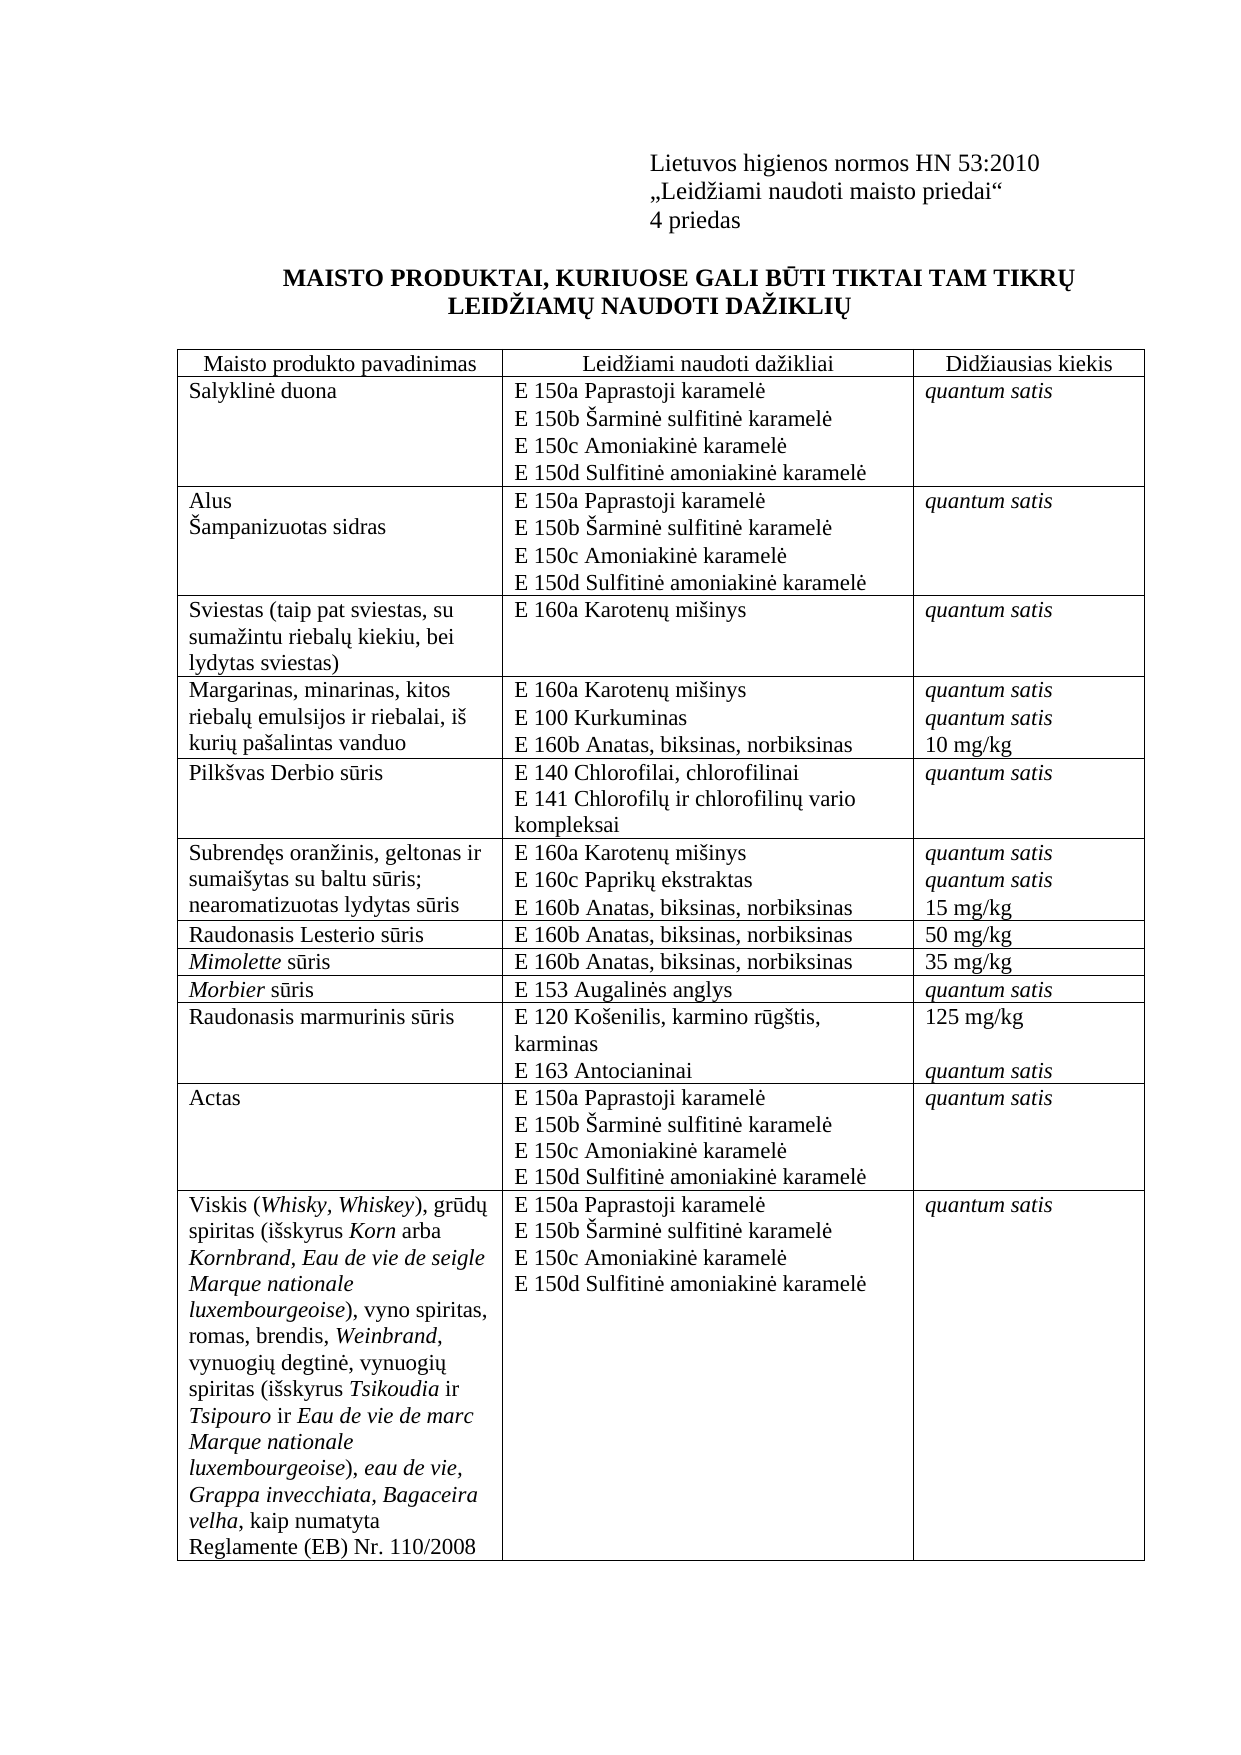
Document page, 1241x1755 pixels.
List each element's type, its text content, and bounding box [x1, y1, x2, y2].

table_cell Actas [178, 1084, 502, 1190]
text „Leidžiami naudoti maisto priedai“ [649, 176, 1122, 205]
table_cell E 160b Anatas, biksinas, norbiksinas [503, 949, 913, 975]
table_cell Margarinas, minarinas, kitos riebalų emulsijos ir riebalai, iš kurių pašalintas vanduo [178, 677, 502, 758]
table_cell 10 mg/kg [914, 730, 1144, 758]
table_cell E 150a Paprastoji karamelė [503, 377, 913, 404]
table_cell E 140 Chlorofilai, chlorofilinai E 141 Chlorofilų ir chlorofilinų vario kompleksai [503, 759, 913, 838]
table_cell E 150b Šarminė sulfitinė karamelė [503, 513, 913, 541]
table_header Leidžiami naudoti dažikliai [503, 350, 913, 376]
table_cell quantum satis [914, 703, 1144, 730]
table_cell E 120 Košenilis, karmino rūgštis, karminas [503, 1003, 913, 1056]
table_cell E 160a Karotenų mišinys [503, 677, 913, 703]
table_cell E 150c Amoniakinė karamelė [503, 541, 913, 568]
table_cell 50 mg/kg [914, 921, 1144, 947]
text Lietuvos higienos normos HN 53:2010 [649, 148, 1122, 176]
table_cell E 160a Karotenų mišinys [503, 839, 913, 865]
table_cell quantum satis [914, 377, 1144, 486]
table_cell Raudonasis marmurinis sūris [178, 1003, 502, 1083]
table_cell quantum satis [914, 677, 1144, 703]
table_cell Pilkšvas Derbio sūris [178, 759, 502, 838]
table_cell E 150a Paprastoji karamelė E 150b Šarminė sulfitinė karamelė E 150c Amoniakinė karamelė E 150d Sulfitinė amoniakinė karamelė [503, 1191, 913, 1560]
table_cell Raudonasis Lesterio sūris [178, 921, 502, 947]
table_cell Mimolette sūris [178, 949, 502, 975]
table_cell E 150c Amoniakinė karamelė [503, 431, 913, 458]
table_cell 15 mg/kg [914, 893, 1144, 920]
table_cell E 150d Sulfitinė amoniakinė karamelė [503, 459, 913, 486]
table_cell E 160b Anatas, biksinas, norbiksinas [503, 730, 913, 758]
table_cell E 150b Šarminė sulfitinė karamelė [503, 404, 913, 431]
table_cell quantum satis [914, 487, 1144, 595]
table_cell E 160a Karotenų mišinys [503, 596, 913, 676]
table_cell quantum satis [914, 865, 1144, 893]
table_cell quantum satis [914, 839, 1144, 865]
table_cell E 160c Paprikų ekstraktas [503, 865, 913, 893]
table_cell E 163 Antocianinai [503, 1056, 913, 1083]
table_cell 35 mg/kg [914, 949, 1144, 975]
table_cell E 100 Kurkuminas [503, 703, 913, 730]
table_header Maisto produkto pavadinimas [178, 350, 502, 376]
text 4 priedas [649, 205, 1122, 234]
table_cell E 160b Anatas, biksinas, norbiksinas [503, 921, 913, 947]
table_cell E 150d Sulfitinė amoniakinė karamelė [503, 568, 913, 595]
table_cell Viskis (Whisky, Whiskey), grūdų spiritas (išskyrus Korn arba Kornbrand, Eau de vie de seigle Marque nationale luxembourgeoise), vyno spiritas, romas, brendis, Weinbrand, vynuogių degtinė, vynuogių spiritas (išskyrus Tsikoudia ir Tsipouro ir Eau de vie de marc Marque nationale luxembourgeoise), eau de vie, Grappa invecchiata, Bagaceira velha, kaip numatyta Reglamente (EB) Nr. 110/2008 [178, 1191, 502, 1560]
table_cell quantum satis [914, 1056, 1144, 1083]
table_cell 125 mg/kg [914, 1003, 1144, 1056]
table_cell E 160b Anatas, biksinas, norbiksinas [503, 893, 913, 920]
table_cell E 150a Paprastoji karamelė E 150b Šarminė sulfitinė karamelė E 150c Amoniakinė karamelė E 150d Sulfitinė amoniakinė karamelė [503, 1084, 913, 1190]
table_cell quantum satis [914, 1191, 1144, 1560]
table_cell E 150a Paprastoji karamelė [503, 487, 913, 513]
table_cell E 153 Augalinės anglys [503, 976, 913, 1002]
table_cell quantum satis [914, 596, 1144, 676]
table_cell Salyklinė duona [178, 377, 502, 486]
table_cell Sviestas (taip pat sviestas, su sumažintu riebalų kiekiu, bei lydytas sviestas) [178, 596, 502, 676]
table_cell Morbier sūris [178, 976, 502, 1002]
table_cell quantum satis [914, 759, 1144, 838]
table_cell quantum satis [914, 976, 1144, 1002]
table_cell Subrendęs oranžinis, geltonas ir sumaišytas su baltu sūris; nearomatizuotas lydytas sūris [178, 839, 502, 920]
table_header Didžiausias kiekis [914, 350, 1144, 376]
text MAISTO PRODUKTAI, KURIUOSE GALI BŪTI TIKTAI TAM TIKRŲ LEIDŽIAMŲ NAUDOTI DAŽIKLIŲ [177, 263, 1122, 320]
table_cell Alus Šampanizuotas sidras [178, 487, 502, 595]
table_cell quantum satis [914, 1084, 1144, 1190]
